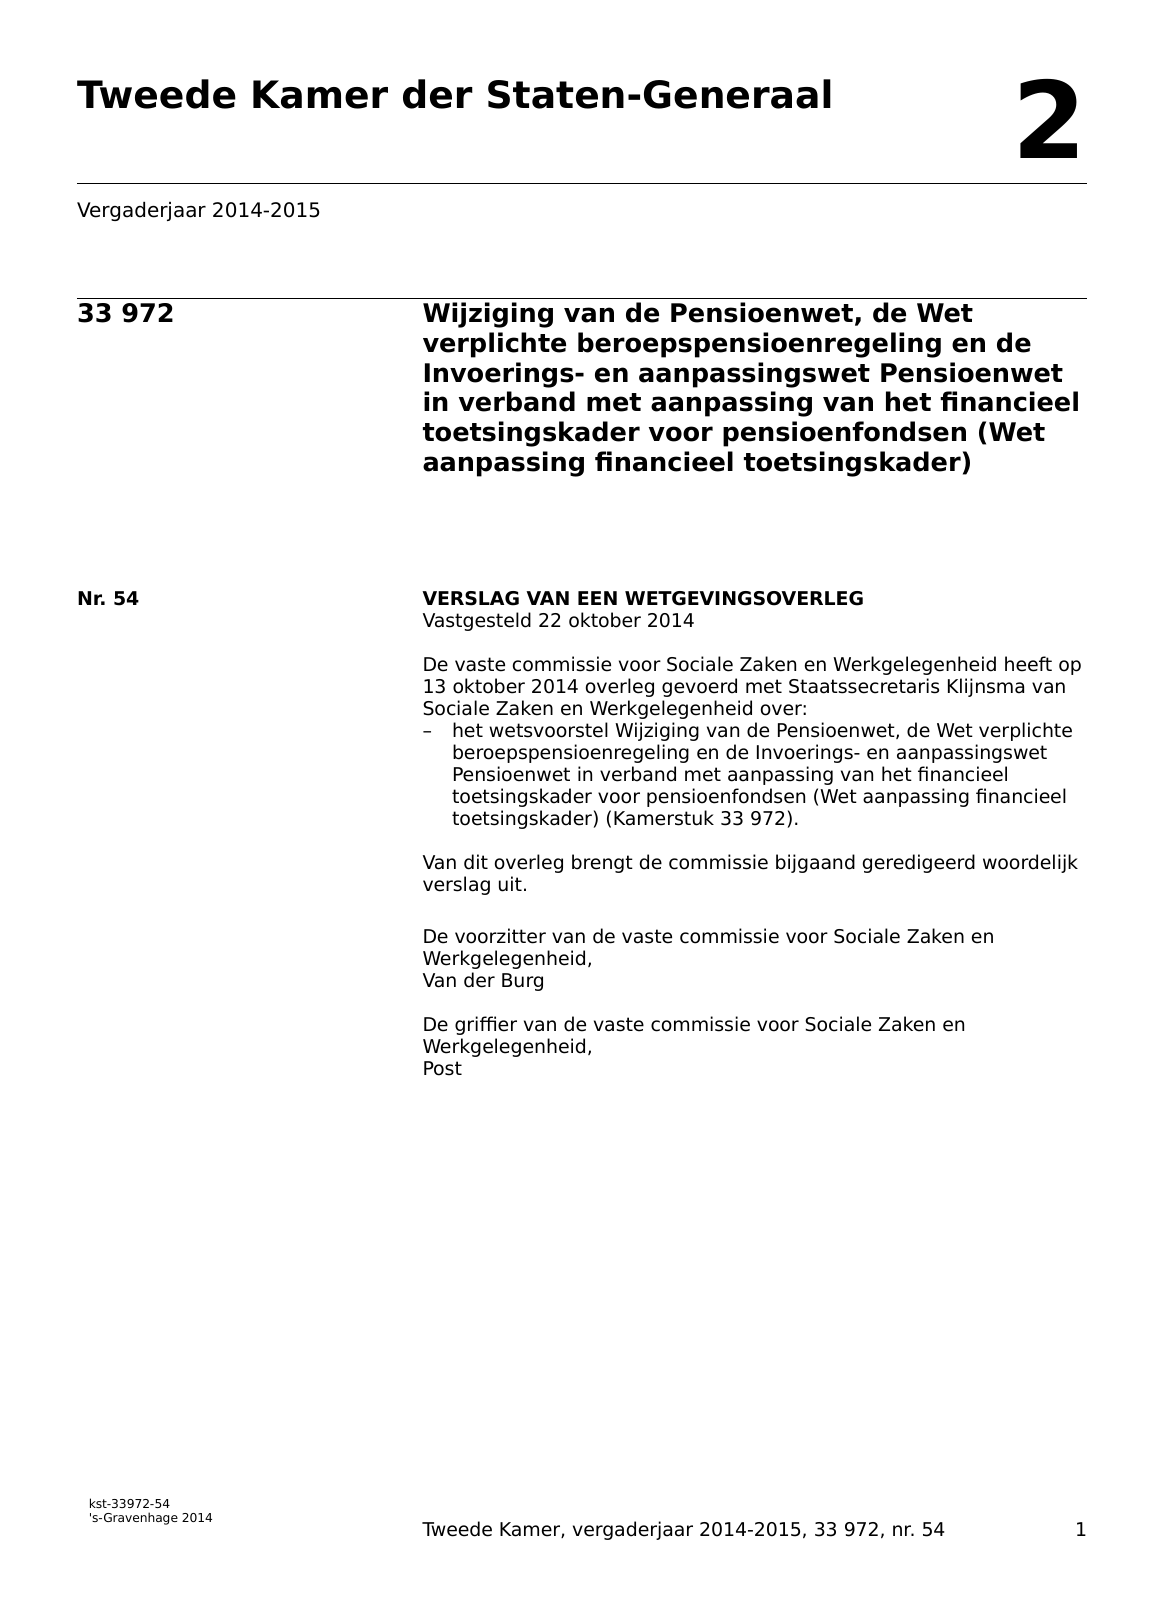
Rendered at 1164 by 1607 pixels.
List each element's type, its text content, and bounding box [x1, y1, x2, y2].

text Van dit overleg brengt de commissie bijgaand geredigeerd woordelijk verslag uit. [422, 852, 1087, 896]
subtitle Nr. 54 VERSLAG VAN EEN WETGEVINGSOVERLEG [77, 588, 1087, 610]
table_header 2 [886, 59, 1087, 183]
text De vaste commissie voor Sociale Zaken en Werkgelegenheid heeft op 13 oktober 2014 overleg gevoerd met Staatssecretaris Klijnsma van Sociale Zaken en Werkgelegenheid over: [422, 654, 1087, 720]
text 's-Gravenhage 2014 [88, 1511, 323, 1525]
text De griffier van de vaste commissie voor Sociale Zaken en Werkgelegenheid, Post [422, 1014, 1087, 1080]
text – het wetsvoorstel Wijziging van de Pensioenwet, de Wet verplichte beroepspensioenregeling en de Invoerings- en aanpassingswet Pensioenwet in verband met aanpassing van het financieel toetsingskader voor pensioenfondsen (Wet aanpassing financieel toetsingskader) (Kamerstuk 33 972). [422, 720, 1087, 830]
text kst-33972-54 [88, 1497, 323, 1511]
text De voorzitter van de vaste commissie voor Sociale Zaken en Werkgelegenheid, Van der Burg [422, 926, 1087, 992]
table_cell Vergaderjaar 2014-2015 [77, 184, 1087, 298]
text Vastgesteld 22 oktober 2014 [422, 610, 1087, 632]
subtitle 33 972 Wijziging van de Pensioenwet, de Wet verplichte beroepspensioenregeling en de Invoerings- en aanpassingswet Pensioenwet in verband met aanpassing van het financieel toetsingskader voor pensioenfondsen (Wet aanpassing financieel toetsingskader) [77, 299, 1087, 477]
table_header Tweede Kamer der Staten-Generaal [77, 59, 886, 183]
